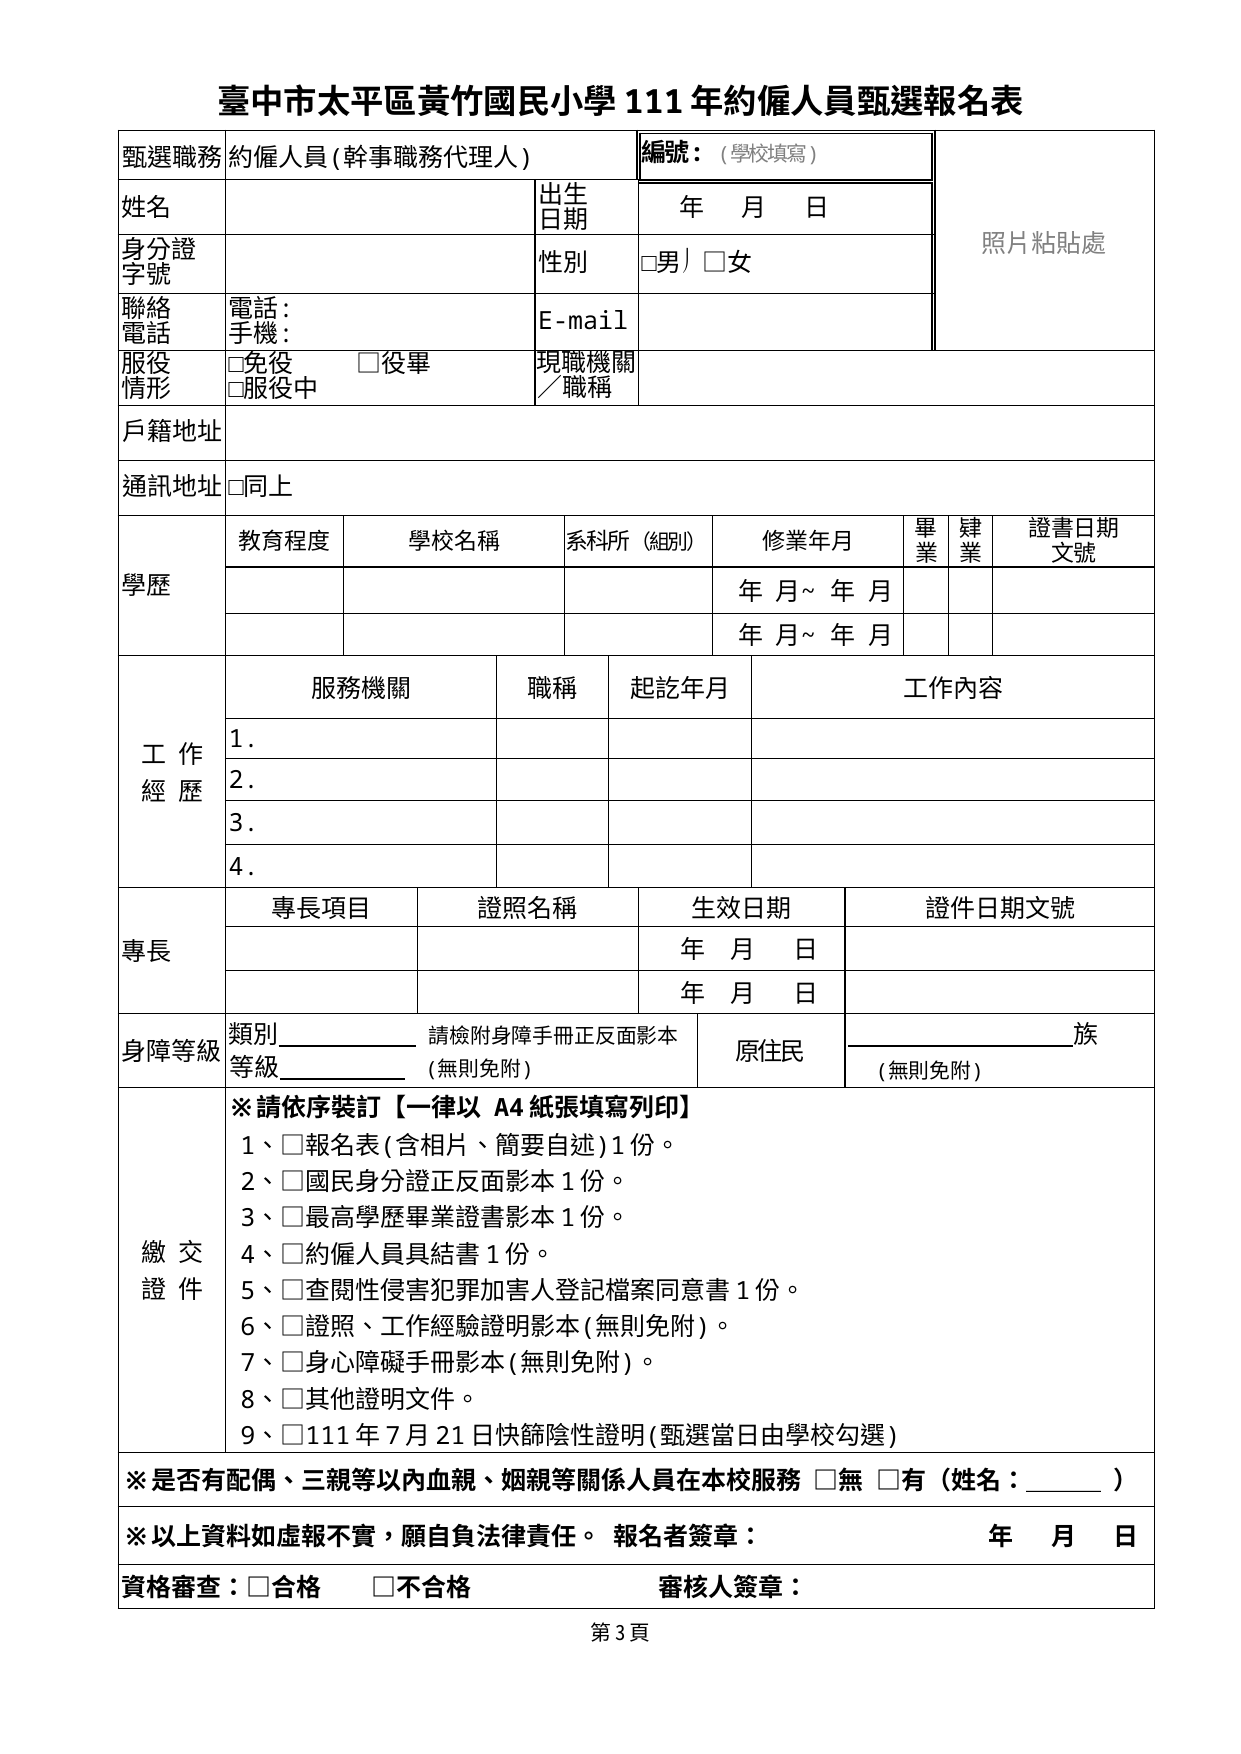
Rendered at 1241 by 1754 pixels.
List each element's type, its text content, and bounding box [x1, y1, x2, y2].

table_header 甄選職務 [119, 131, 225, 179]
table_cell 起訖年月 [609, 656, 751, 718]
table_cell 教育程度 [226, 516, 343, 566]
table_cell [418, 971, 638, 1013]
table_cell [226, 568, 343, 613]
table_cell 證書日期 文號 [993, 516, 1154, 566]
table_cell 性別 [536, 235, 638, 293]
table_cell [226, 614, 343, 655]
table_cell 證照名稱 [418, 888, 638, 926]
table_header 編號: (學校填寫) [641, 134, 931, 179]
table_cell 戶籍地址 [119, 406, 225, 460]
table_cell [1155, 405, 1183, 460]
table_cell 2. [226, 759, 496, 799]
table_cell [1155, 887, 1183, 926]
table_cell 服務機關 [226, 656, 496, 718]
table_cell [226, 971, 417, 1013]
table_cell 現職機關／職稱 [536, 351, 638, 405]
table_cell 工作內容 [752, 656, 1154, 718]
table_cell [226, 927, 417, 970]
table_cell [1155, 613, 1183, 655]
table_cell [497, 759, 608, 799]
table_cell 證件日期文號 [846, 888, 1154, 926]
table_cell [752, 845, 1154, 887]
table_cell [609, 719, 751, 758]
table_cell 工 作 經 歷 [119, 656, 225, 887]
table_cell [344, 614, 564, 655]
text 臺中市太平區黃竹國民小學111年約僱人員甄選報名表 [118, 75, 1122, 123]
table_header [1155, 130, 1183, 179]
table_cell [497, 801, 608, 844]
table_cell [639, 294, 931, 350]
table_cell ※是否有配偶、三親等以內血親、姻親等關係人員在本校服務 □無 □有（姓名：＿＿＿ ） [119, 1453, 1154, 1506]
table_header 約僱人員(幹事職務代理人) [226, 131, 636, 179]
table_cell [949, 568, 992, 613]
table_cell 肄業 [949, 516, 992, 566]
table_cell [1155, 758, 1183, 799]
table_cell 職稱 [497, 656, 608, 718]
table_cell [1155, 1013, 1183, 1087]
table_cell [1155, 566, 1183, 613]
table_cell 1. [226, 719, 496, 758]
table_cell 族 (無則免附) [846, 1014, 1154, 1087]
table_cell [1155, 926, 1183, 970]
table_cell E-mail [536, 294, 638, 350]
table_cell [639, 351, 1154, 405]
table_cell 姓名 [119, 180, 225, 234]
table_cell 電話: 手機: [226, 294, 534, 350]
table_cell 修業年月 [713, 516, 903, 566]
table_cell [1155, 179, 1183, 234]
table_cell 身分證 字號 [119, 235, 225, 293]
table_cell 服役 情形 [119, 351, 225, 405]
table_cell [949, 614, 992, 655]
table_cell 出生 日期 [536, 180, 638, 234]
table_cell [226, 180, 534, 234]
table_cell 系科所（組別） [565, 516, 712, 566]
table_cell 類別 請檢附身障手冊正反面影本等級 (無則免附) [226, 1014, 697, 1087]
table_cell [1155, 1087, 1183, 1452]
table_cell [1155, 655, 1183, 718]
table_cell 資格審查：□合格 □不合格 審核人簽章： [119, 1565, 1154, 1607]
table_cell [418, 927, 638, 970]
table_cell [846, 927, 1154, 970]
table_cell 年 月 日 [639, 971, 844, 1013]
table_cell [497, 845, 608, 887]
table_cell [565, 614, 712, 655]
table_cell [497, 719, 608, 758]
table_cell [1155, 844, 1183, 887]
table_cell ※請依序裝訂【一律以 A4紙張填寫列印】 1、□報名表(含相片、簡要自述)1份。 2、□國民身分證正反面影本1份。 3、□最高學歷畢業證書影本1份。 4、□約僱人員具結書1份。 5、□查閱性侵害犯罪加害人登記檔案同意書1份。 6、□證照、工作經驗證明影本(無則免附)。 7、□身心障礙手冊影本(無則免附)。 8、□其他證明文件。 9、□111年7月21日快篩陰性證明(甄選當日由學校勾選) [226, 1088, 1154, 1452]
table_cell 聯絡 電話 [119, 294, 225, 350]
table_cell 4. [226, 845, 496, 887]
table_cell [1155, 1452, 1183, 1506]
table_cell [1155, 460, 1183, 515]
table_cell [993, 614, 1154, 655]
table_cell [344, 568, 564, 613]
table_cell 3. [226, 801, 496, 844]
table_cell [226, 406, 1154, 460]
table_cell [1155, 515, 1183, 566]
table_header 照片粘貼處 [936, 131, 1154, 350]
table_cell [752, 801, 1154, 844]
table_cell [1155, 1564, 1183, 1607]
table_cell 身障等級 [119, 1014, 225, 1087]
table_cell [1155, 718, 1183, 758]
table_cell 繳 交 證 件 [119, 1088, 225, 1452]
table_cell [1155, 350, 1183, 405]
table_cell [609, 801, 751, 844]
table_cell 年 月 日 [639, 184, 931, 234]
table_cell [565, 568, 712, 613]
table_cell □同上 [226, 461, 1154, 515]
table_cell 畢業 [904, 516, 948, 566]
table_cell 生效日期 [639, 888, 844, 926]
table_cell [609, 759, 751, 799]
table_cell 通訊地址 [119, 461, 225, 515]
table_cell 年 月~ 年 月 [713, 568, 903, 613]
table_cell 學校名稱 [344, 516, 564, 566]
table_cell [752, 759, 1154, 799]
table_cell 專長 [119, 888, 225, 1013]
table_cell [1155, 800, 1183, 844]
table_cell [904, 568, 948, 613]
table_cell 專長項目 [226, 888, 417, 926]
table_cell □免役 □役畢 □服役中 [226, 351, 534, 405]
table_cell [1155, 1506, 1183, 1564]
table_cell [226, 235, 534, 293]
table_cell 年 月~ 年 月 [713, 614, 903, 655]
table_cell 原住民 [698, 1014, 844, 1087]
table_cell [904, 614, 948, 655]
table_cell [752, 719, 1154, 758]
table_cell [609, 845, 751, 887]
table_cell 年 月 日 [639, 927, 844, 970]
table_cell □男 □女 [639, 235, 931, 293]
table_cell ※以上資料如虛報不實，願自負法律責任。 報名者簽章： 年 月 日 [119, 1507, 1154, 1564]
table_cell [1155, 234, 1183, 293]
table_cell [846, 971, 1154, 1013]
table_cell [1155, 970, 1183, 1013]
table_cell [993, 568, 1154, 613]
table_cell [1155, 293, 1183, 350]
table_cell 學歷 [119, 516, 225, 655]
